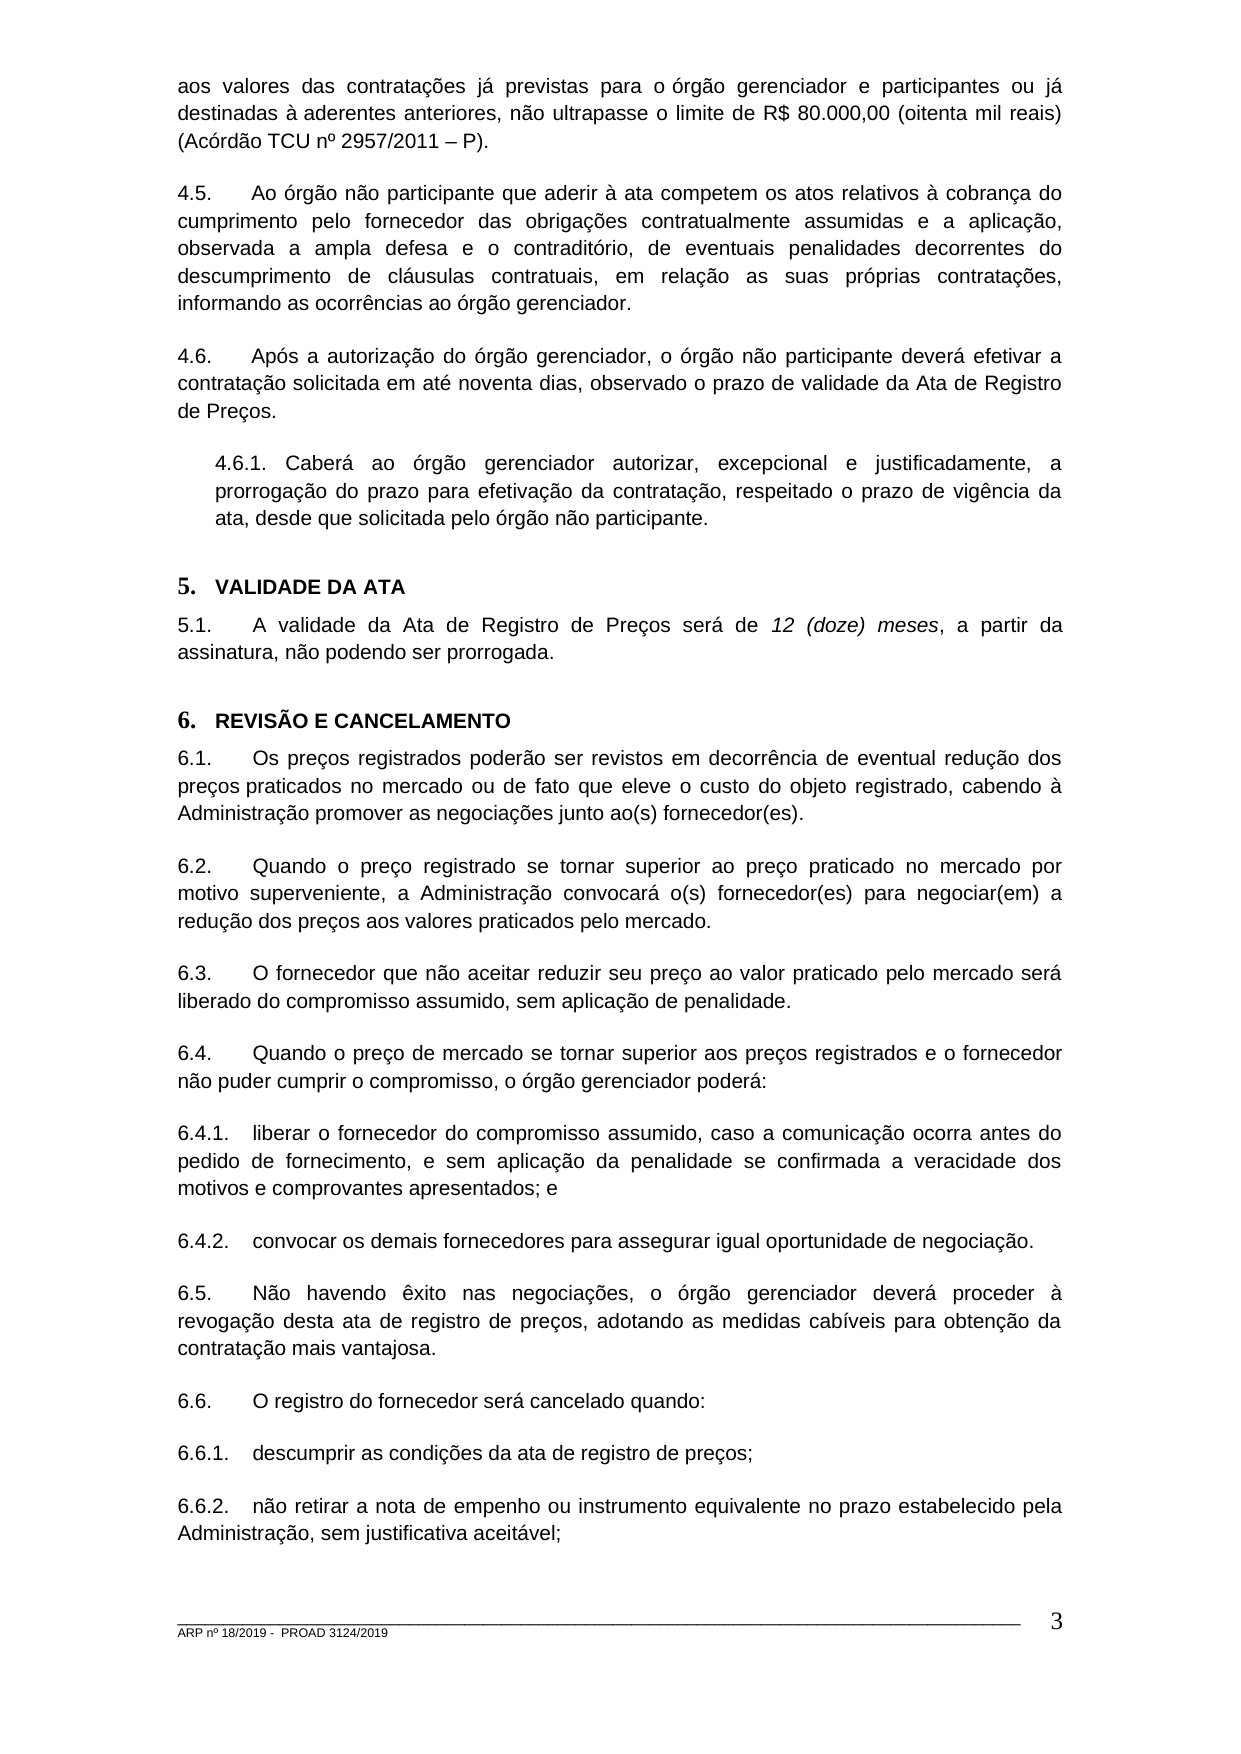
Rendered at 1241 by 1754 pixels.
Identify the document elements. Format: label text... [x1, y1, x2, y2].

list O fornecedor que não aceitar reduzir seu preço ao valor praticado pelo mercado será liberado do compromisso assumido, sem aplicação de penalidade. [177, 961, 1063, 1013]
list Ao órgão não participante que aderir à ata competem os atos relativos à cobrança do cumprimento pelo fornecedor das obrigações contratualmente assumidas e a aplicação, observada a ampla defesa e o contraditório, de eventuais penalidades decorrentes do descumprimento de cláusulas contratuais, em relação as suas próprias contratações, informando as ocorrências ao órgão gerenciador. [177, 181, 1063, 315]
list O registro do fornecedor será cancelado quando: [177, 1389, 1063, 1413]
list A validade da Ata de Registro de Preços será de 12 (doze) meses, a partir da assinatura, não podendo ser prorrogada. [177, 612, 1063, 664]
list Após a autorização do órgão gerenciador, o órgão não participante deverá efetivar a contratação solicitada em até noventa dias, observado o prazo de validade da Ata de Registro de Preços. [177, 344, 1063, 423]
list VALIDADE DA ATA [177, 571, 1066, 600]
text 4.6.1. Caberá ao órgão gerenciador autorizar, excepcional e justificadamente, a prorrogação do prazo para efetivação da contratação, respeitado o prazo de vigência da ata, desde que solicitada pelo órgão não participante. [215, 451, 1063, 530]
list Quando o preço registrado se tornar superior ao preço praticado no mercado por motivo superveniente, a Administração convocará o(s) fornecedor(es) para negociar(em) a redução dos preços aos valores praticados pelo mercado. [177, 854, 1063, 933]
list REVISÃO E CANCELAMENTO [177, 705, 1066, 734]
list Os preços registrados poderão ser revistos em decorrência de eventual redução dos preços praticados no mercado ou de fato que eleve o custo do objeto registrado, cabendo à Administração promover as negociações junto ao(s) fornecedor(es). [177, 746, 1063, 825]
list descumprir as condições da ata de registro de preços; [177, 1441, 1063, 1465]
list Não havendo êxito nas negociações, o órgão gerenciador deverá proceder à revogação desta ata de registro de preços, adotando as medidas cabíveis para obtenção da contratação mais vantajosa. [177, 1281, 1063, 1360]
list Quando o preço de mercado se tornar superior aos preços registrados e o fornecedor não puder cumprir o compromisso, o órgão gerenciador poderá: [177, 1041, 1063, 1093]
list não retirar a nota de empenho ou instrumento equivalente no prazo estabelecido pela Administração, sem justificativa aceitável; [177, 1494, 1063, 1545]
list convocar os demais fornecedores para assegurar igual oportunidade de negociação. [177, 1229, 1063, 1253]
text aos valores das contratações já previstas para o órgão gerenciador e participantes ou já destinadas à aderentes anteriores, não ultrapasse o limite de R$ 80.000,00 (oitenta mil reais) (Acórdão TCU nº 2957/2011 – P). [177, 74, 1063, 153]
list liberar o fornecedor do compromisso assumido, caso a comunicação ocorra antes do pedido de fornecimento, e sem aplicação da penalidade se confirmada a veracidade dos motivos e comprovantes apresentados; e [177, 1121, 1063, 1200]
